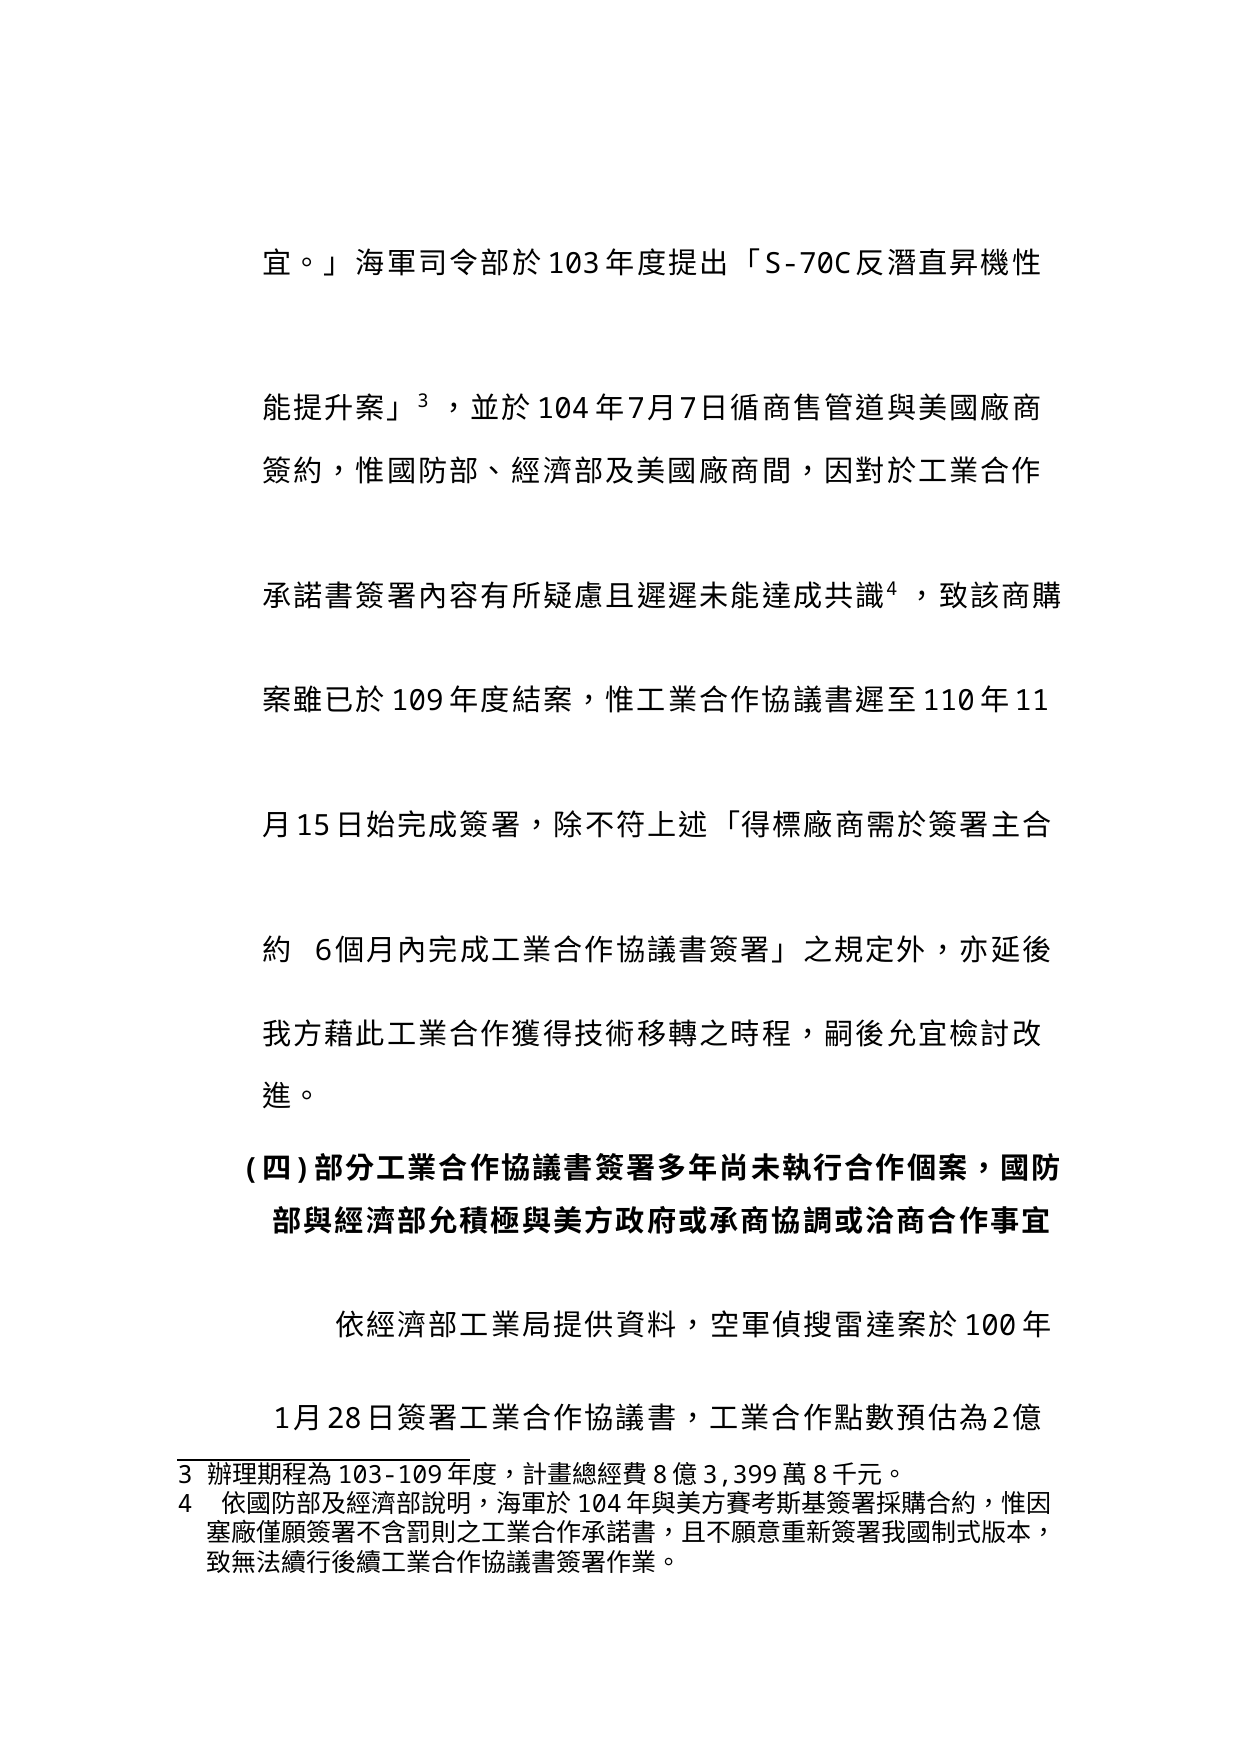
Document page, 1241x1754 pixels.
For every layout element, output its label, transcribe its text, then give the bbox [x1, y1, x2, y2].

text 宜。」海軍司令部於103年度提出「S-70C反潛直昇機性能提升案」，並於104年7月7日循商售管道與美國廠商簽約，惟國防部、經濟部及美國廠商間，因對於工業合作承諾書簽署內容有所疑慮且遲遲未能達成共識，致該商購案雖已於109年度結案，惟工業合作協議書遲至110年11月15日始完成簽署，除不符上述「得標廠商需於簽署主合約 6個月內完成工業合作協議書簽署」之規定外，亦延後我方藉此工業合作獲得技術移轉之時程，嗣後允宜檢討改進。 [251, 177, 1063, 1115]
text 辦理期程為103-109年度，計畫總經費8億3,399萬8千元。 [177, 1460, 1063, 1489]
text 依經濟部工業局提供資料，空軍偵搜雷達案於100年1月28日簽署工業合作協議書，工業合作點數預估為2億2,140萬點，原規劃執行期程10年已於110年1月27日屆滿，迄今協商逾10年而工業合作項目仍無具體共識。另永固專案(海軍-新購BLOCK 1B方陣快砲) 及獵狸專案(陸軍-高效能反裝甲飛彈)於105-109年度間分與國外工業合作承商簽訂工業合作協議書，揆其所簽署3項工業合作協議書執行期間均將於113年4月至11月間屆滿，惟迄今各協議書工業合作進度仍僅為「洽談中」(詳表15)，協商進度容有待加速辦理。此外，鳳翔專案(空軍新式戰機採購案- CAE公司)、迅聯專案(L3公司及GDMS公司)、鳳鷲專案及鵬晰一號專案等4案協議書，均因國外承商尚未獲得美方政府合約，致協議書迄未生效而無法進一步與簽署對象洽商合作事宜。 [266, 1240, 1063, 1427]
text 依國防部及經濟部說明，海軍於104年與美方賽考斯基簽署採購合約，惟因塞廠僅願簽署不含罰則之工業合作承諾書，且不願意重新簽署我國制式版本，致無法續行後續工業合作協議書簽署作業。 [177, 1489, 1063, 1577]
text (四)部分工業合作協議書簽署多年尚未執行合作個案，國防部與經濟部允積極與美方政府或承商協調或洽商合作事宜 [236, 1115, 1063, 1240]
